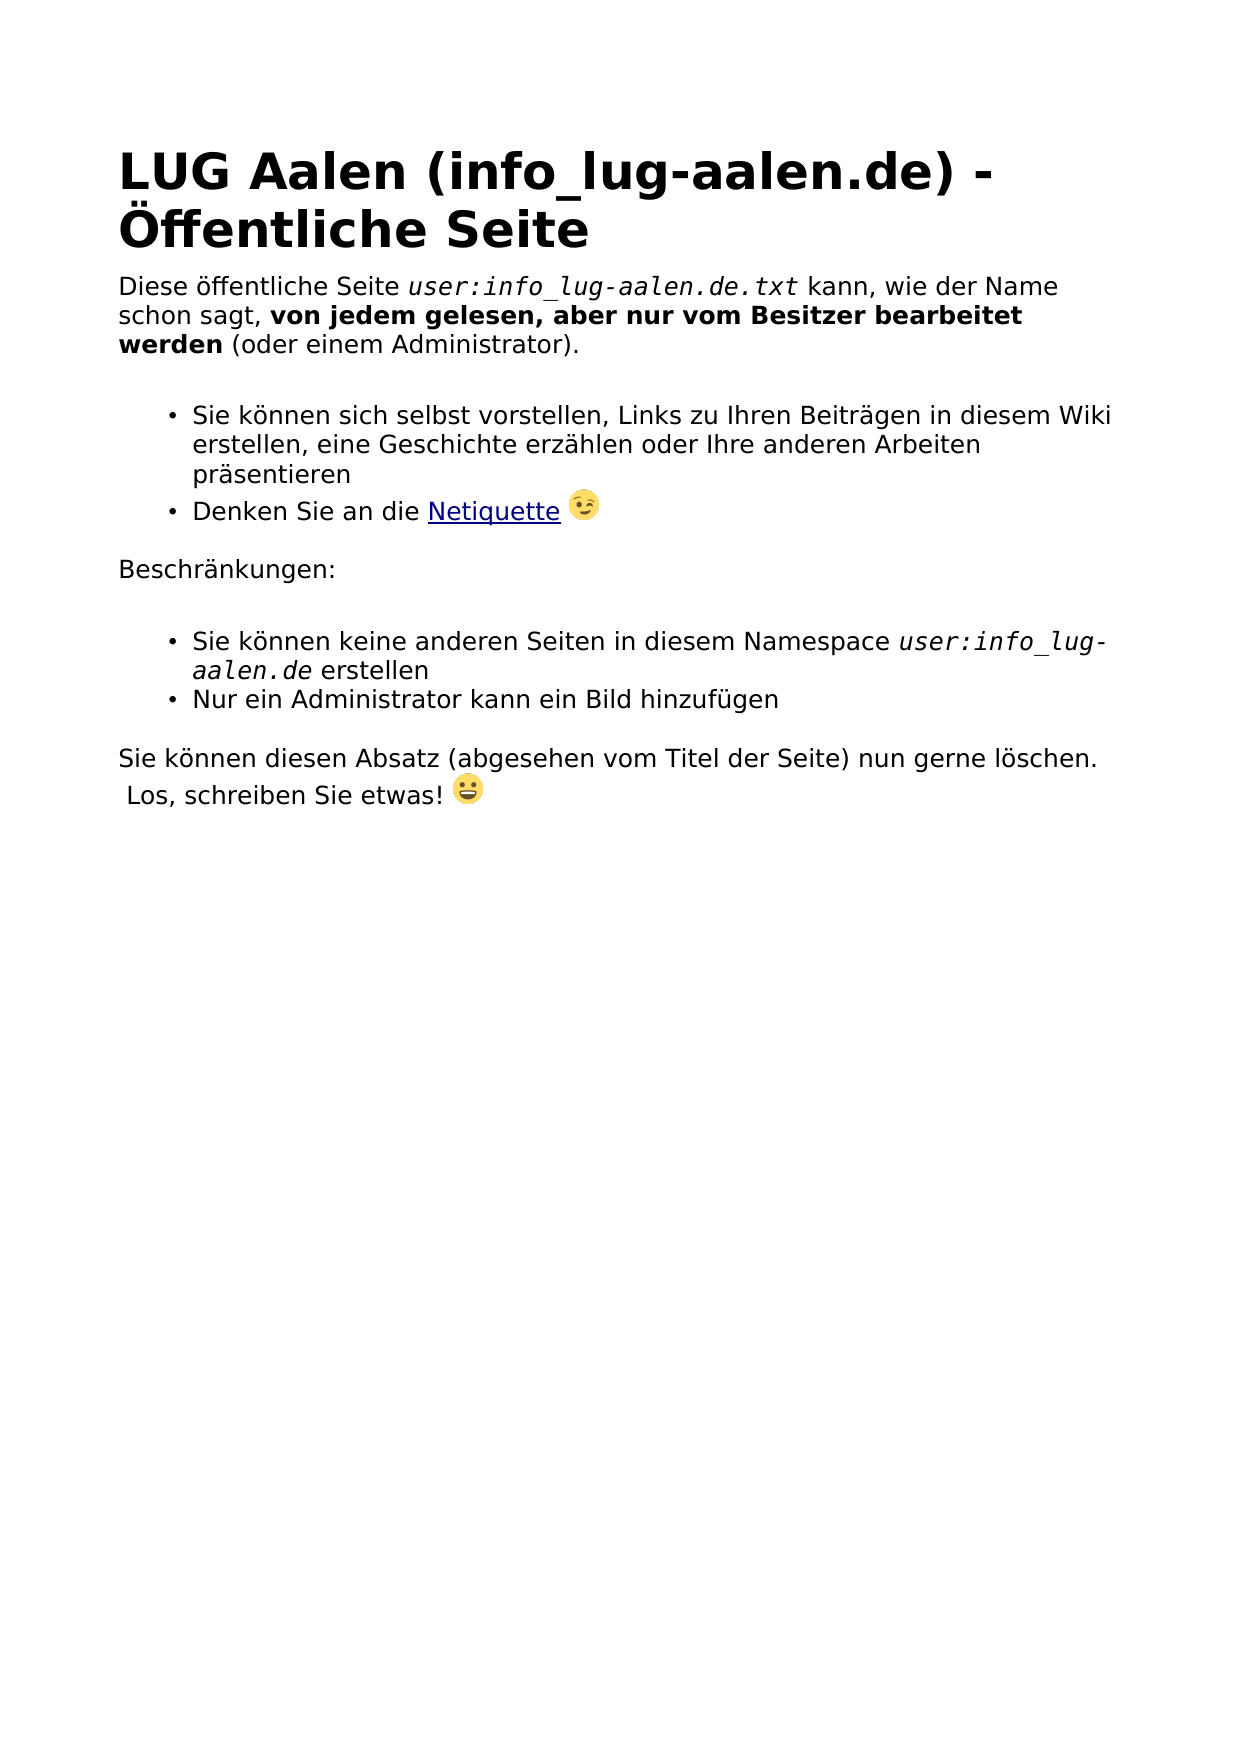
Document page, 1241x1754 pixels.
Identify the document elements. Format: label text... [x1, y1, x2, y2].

text Diese öffentliche Seite user:info_lug-aalen.de.txt kann, wie der Name schon sagt, von jedem gelesen, aber nur vom Besitzer bearbeitet werden (oder einem Administrator). [118, 272, 1122, 359]
text Beschränkungen: [118, 556, 1122, 585]
list Denken Sie an die Netiquette [177, 489, 1122, 526]
text Sie können diesen Absatz (abgesehen vom Titel der Seite) nun gerne löschen. Los, schreiben Sie etwas! [118, 744, 1122, 810]
list Sie können sich selbst vorstellen, Links zu Ihren Beiträgen in diesem Wiki erstellen, eine Geschichte erzählen oder Ihre anderen Arbeiten präsentieren [177, 402, 1122, 489]
list Nur ein Administrator kann ein Bild hinzufügen [177, 685, 1122, 714]
list Sie können keine anderen Seiten in diesem Namespace user:info_lug-aalen.de erstellen [177, 627, 1122, 685]
subtitle LUG Aalen (info_lug-aalen.de) - Öffentliche Seite [118, 143, 1122, 259]
picture [568, 489, 600, 521]
picture [452, 773, 484, 805]
